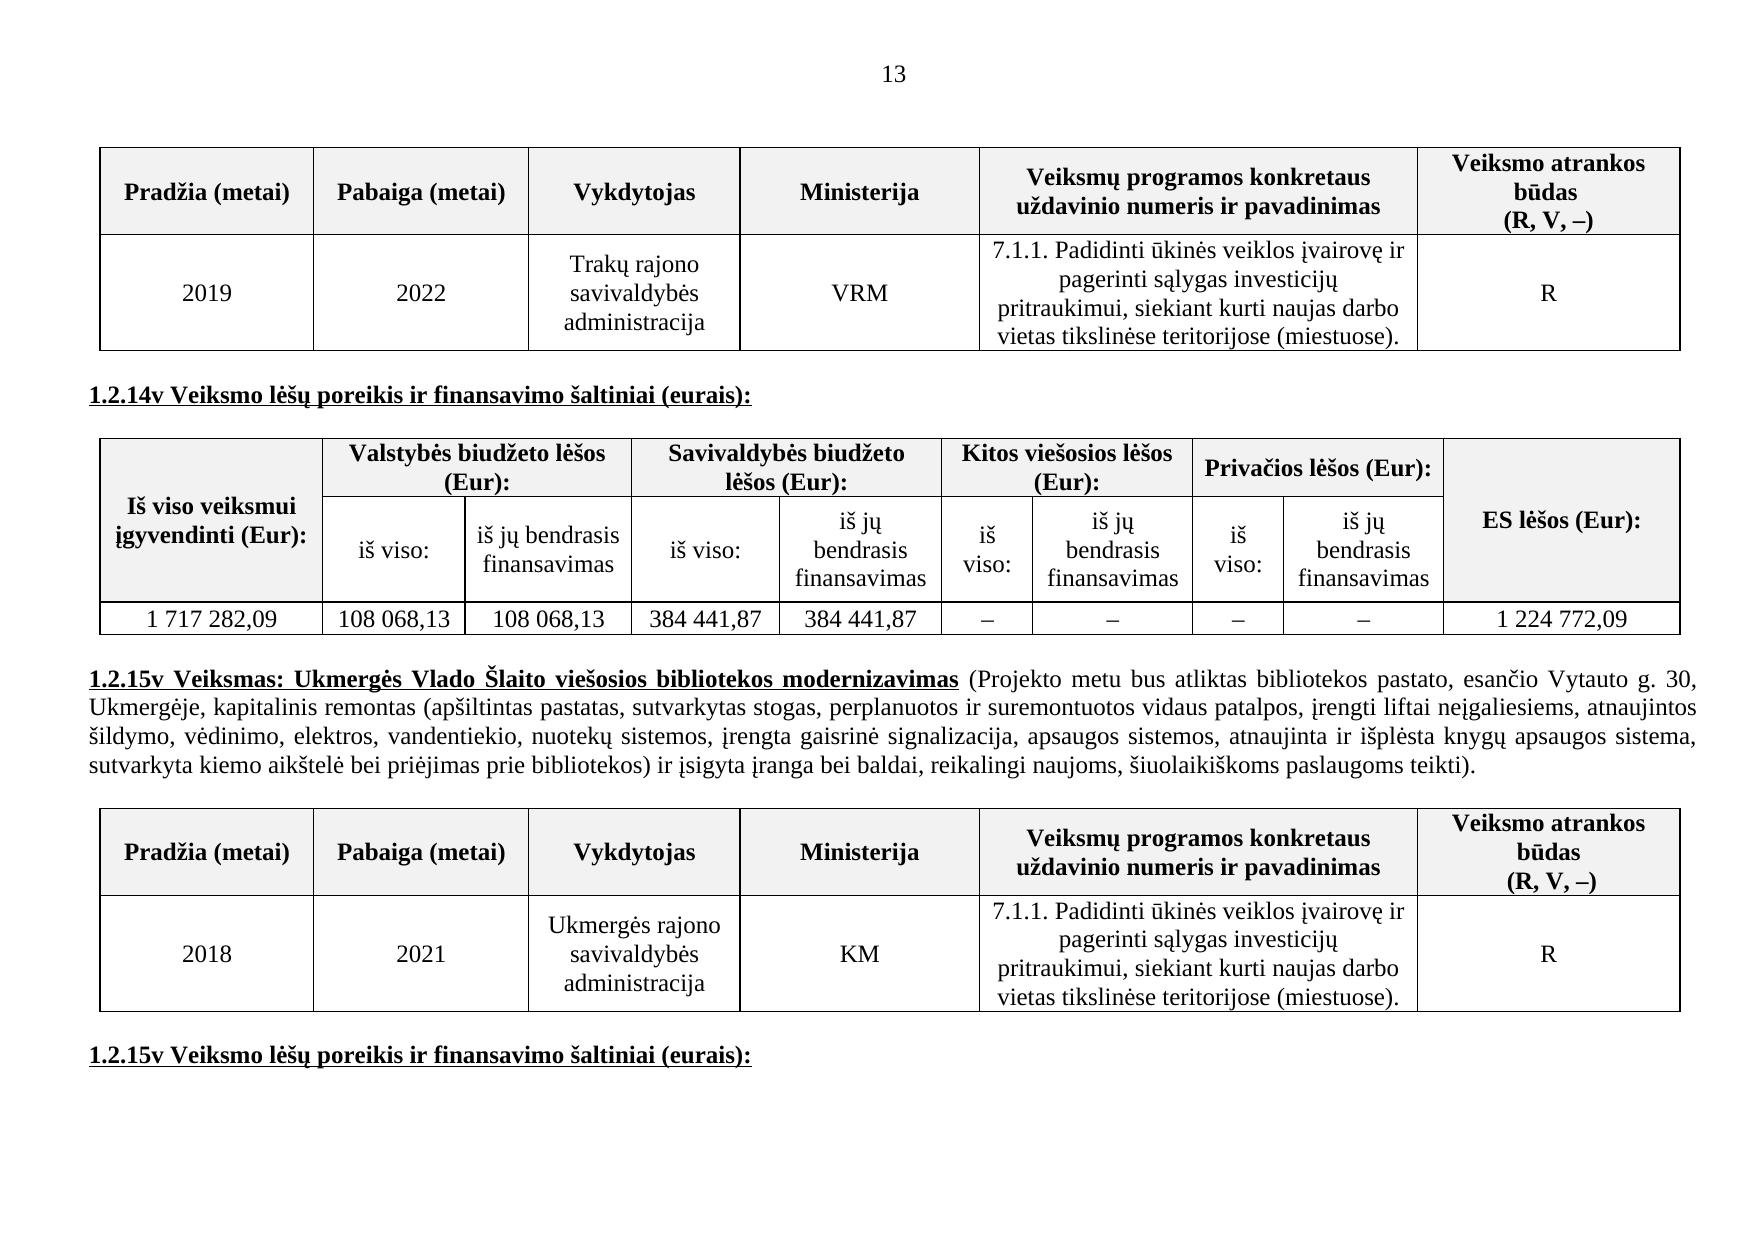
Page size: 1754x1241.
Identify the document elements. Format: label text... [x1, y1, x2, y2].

table_header Veiksmų programos konkretaus uždavinio numeris ir pavadinimas [980, 148, 1417, 234]
table_cell 2021 [314, 896, 528, 1011]
table_cell 1 224 772,09 [1444, 603, 1679, 634]
table_cell iš jų bendrasis finansavimas [466, 497, 631, 601]
table_header Savivaldybės biudžeto lėšos (Eur): [632, 439, 941, 496]
table_cell iš viso: [323, 497, 464, 601]
table_cell R [1418, 896, 1679, 1011]
text 1.2.14v Veiksmo lėšų poreikis ir finansavimo šaltiniai (eurais): [89, 380, 1698, 409]
table_cell 2019 [101, 235, 313, 350]
table_cell 384 441,87 [632, 603, 779, 634]
table_cell – [1284, 603, 1443, 634]
table_cell R [1418, 235, 1679, 350]
table_cell Trakų rajono savivaldybės administracija [529, 235, 739, 350]
table_cell iš viso: [632, 497, 779, 601]
table_cell iš jų bendrasis finansavimas [1284, 497, 1443, 601]
table_header Veiksmo atrankos būdas (R, V, –) [1418, 148, 1679, 234]
table_cell iš viso: [1193, 497, 1283, 601]
table_cell iš jų bendrasis finansavimas [780, 497, 941, 601]
table_header Valstybės biudžeto lėšos (Eur): [323, 439, 631, 496]
table_header Iš viso veiksmui įgyvendinti (Eur): [101, 439, 322, 601]
table_header Vykdytojas [529, 148, 739, 234]
table_header Privačios lėšos (Eur): [1193, 439, 1443, 496]
table_header Pradžia (metai) [101, 809, 313, 895]
table_cell VRM [741, 235, 979, 350]
table_header Pabaiga (metai) [314, 809, 528, 895]
table_cell 1 717 282,09 [101, 603, 322, 634]
table_cell 2022 [314, 235, 528, 350]
table_cell – [1193, 603, 1283, 634]
text 1.2.15v Veiksmo lėšų poreikis ir finansavimo šaltiniai (eurais): [89, 1041, 1698, 1069]
table_header ES lėšos (Eur): [1444, 439, 1679, 601]
table_cell 108 068,13 [466, 603, 631, 634]
table_header Ministerija [741, 809, 979, 895]
table_header Vykdytojas [529, 809, 739, 895]
table_cell iš jų bendrasis finansavimas [1033, 497, 1192, 601]
table_cell KM [741, 896, 979, 1011]
text 1.2.15v Veiksmas: Ukmergės Vlado Šlaito viešosios bibliotekos modernizavimas (Projekto metu bus atliktas bibliotekos pastato, esančio Vytauto g. 30, Ukmergėje, kapitalinis remontas (apšiltintas pastatas, sutvarkytas stogas, perplanuotos ir suremontuotos vidaus patalpos, įrengti liftai neįgaliesiems, atnaujintos šildymo, vėdinimo, elektros, vandentiekio, nuotekų sistemos, įrengta gaisrinė signalizacija, apsaugos sistemos, atnaujinta ir išplėsta knygų apsaugos sistema, sutvarkyta kiemo aikštelė bei priėjimas prie bibliotekos) ir įsigyta įranga bei baldai, reikalingi naujoms, šiuolaikiškoms paslaugoms teikti). [89, 664, 1698, 779]
table_header Veiksmų programos konkretaus uždavinio numeris ir pavadinimas [980, 809, 1417, 895]
table_cell Ukmergės rajono savivaldybės administracija [529, 896, 739, 1011]
table_cell – [942, 603, 1032, 634]
table_header Pabaiga (metai) [314, 148, 528, 234]
table_cell 7.1.1. Padidinti ūkinės veiklos įvairovę ir pagerinti sąlygas investicijų pritraukimui, siekiant kurti naujas darbo vietas tikslinėse teritorijose (miestuose). [980, 235, 1417, 350]
table_header Veiksmo atrankos būdas (R, V, –) [1418, 809, 1679, 895]
table_cell 2018 [101, 896, 313, 1011]
table_header Pradžia (metai) [101, 148, 313, 234]
table_header Ministerija [741, 148, 979, 234]
table_cell 108 068,13 [323, 603, 464, 634]
table_cell – [1033, 603, 1192, 634]
table_header Kitos viešosios lėšos (Eur): [942, 439, 1192, 496]
table_cell iš viso: [942, 497, 1032, 601]
table_cell 7.1.1. Padidinti ūkinės veiklos įvairovę ir pagerinti sąlygas investicijų pritraukimui, siekiant kurti naujas darbo vietas tikslinėse teritorijose (miestuose). [980, 896, 1417, 1011]
table_cell 384 441,87 [780, 603, 941, 634]
